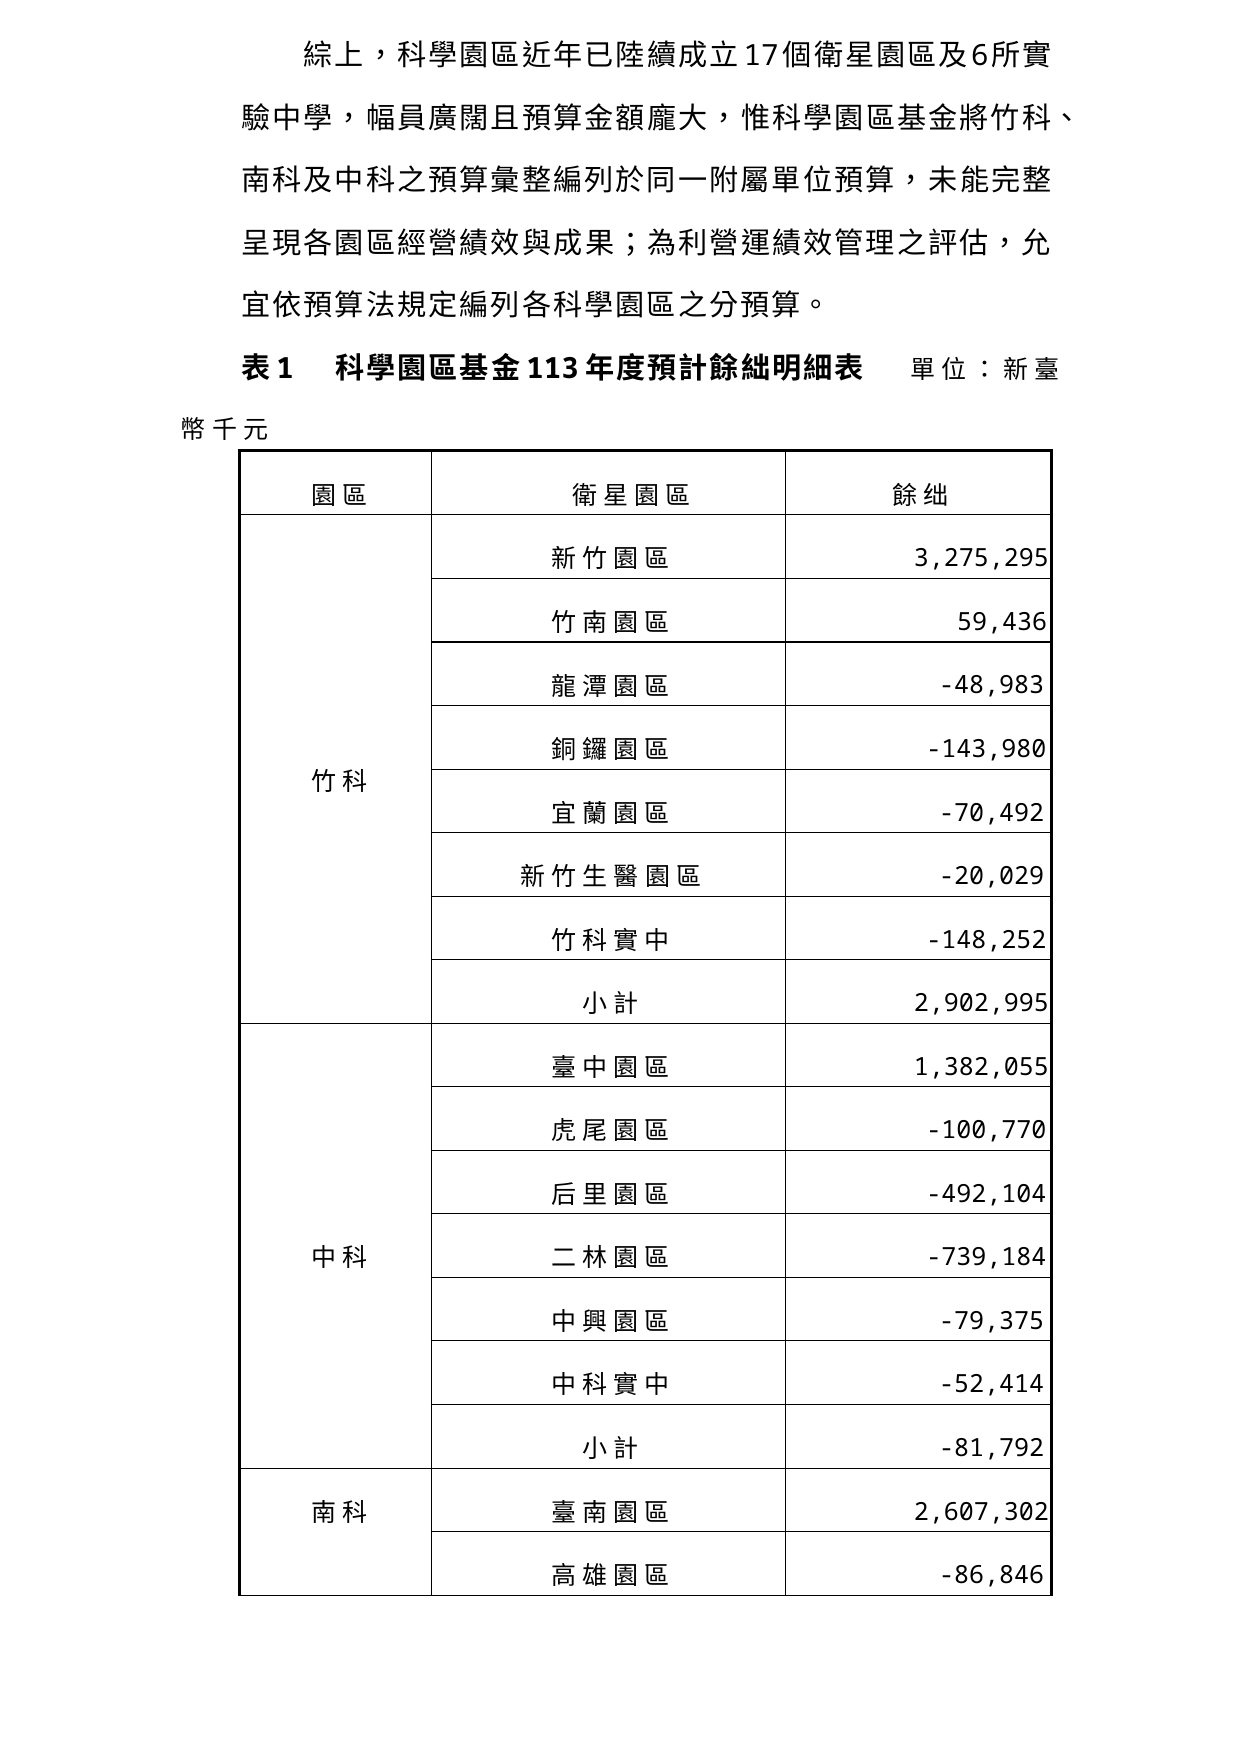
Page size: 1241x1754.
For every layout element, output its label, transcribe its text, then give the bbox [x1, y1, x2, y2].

table_cell 臺中園區 [432, 1024, 785, 1086]
table_cell 小計 [432, 960, 785, 1023]
table_cell 二林園區 [432, 1214, 785, 1277]
table_cell 2,902,995 [786, 960, 1050, 1023]
table_cell 銅鑼園區 [432, 706, 785, 768]
table_header 餘绌 [786, 452, 1050, 514]
table_cell -79,375 [786, 1278, 1050, 1340]
table_cell -70,492 [786, 770, 1050, 832]
table_header 衛星園區 [432, 452, 785, 514]
table_cell -48,983 [786, 643, 1050, 705]
table_cell 竹科 [241, 515, 431, 1023]
table_cell -100,770 [786, 1087, 1050, 1150]
table_cell 龍潭園區 [432, 643, 785, 705]
table_cell 新竹園區 [432, 515, 785, 578]
table_cell 中科 [241, 1024, 431, 1467]
table_cell -81,792 [786, 1405, 1050, 1467]
table_cell -86,846 [786, 1532, 1050, 1594]
table_cell -143,980 [786, 706, 1050, 768]
table_cell 臺南園區 [432, 1469, 785, 1531]
table_cell -492,104 [786, 1151, 1050, 1213]
table_cell 竹南園區 [432, 579, 785, 641]
text 表1 科學園區基金113年度預計餘絀明細表 單位：新臺幣千元 [177, 324, 1078, 449]
table_cell 后里園區 [432, 1151, 785, 1213]
table_cell -20,029 [786, 833, 1050, 896]
table_cell 1,382,055 [786, 1024, 1050, 1086]
table_cell 高雄園區 [432, 1532, 785, 1594]
table_cell 竹科實中 [432, 897, 785, 959]
table_cell 2,607,302 [786, 1469, 1050, 1531]
table_cell -148,252 [786, 897, 1050, 959]
text 綜上，科學園區近年已陸續成立17個衛星園區及6所實驗中學，幅員廣闊且預算金額龐大，惟科學園區基金將竹科、南科及中科之預算彙整編列於同一附屬單位預算，未能完整呈現各園區經營績效與成果；為利營運績效管理之評估，允宜依預算法規定編列各科學園區之分預算。 [236, 11, 1063, 324]
table_cell 南科 [241, 1469, 431, 1594]
table_header 園區 [241, 452, 431, 514]
table_cell 小計 [432, 1405, 785, 1467]
table_cell 新竹生醫園區 [432, 833, 785, 896]
table_cell 宜蘭園區 [432, 770, 785, 832]
table_cell 中科實中 [432, 1341, 785, 1404]
table_cell -739,184 [786, 1214, 1050, 1277]
table_cell 3,275,295 [786, 515, 1050, 578]
table_cell 中興園區 [432, 1278, 785, 1340]
table_cell 59,436 [786, 579, 1050, 641]
table_cell 虎尾園區 [432, 1087, 785, 1150]
table_cell -52,414 [786, 1341, 1050, 1404]
